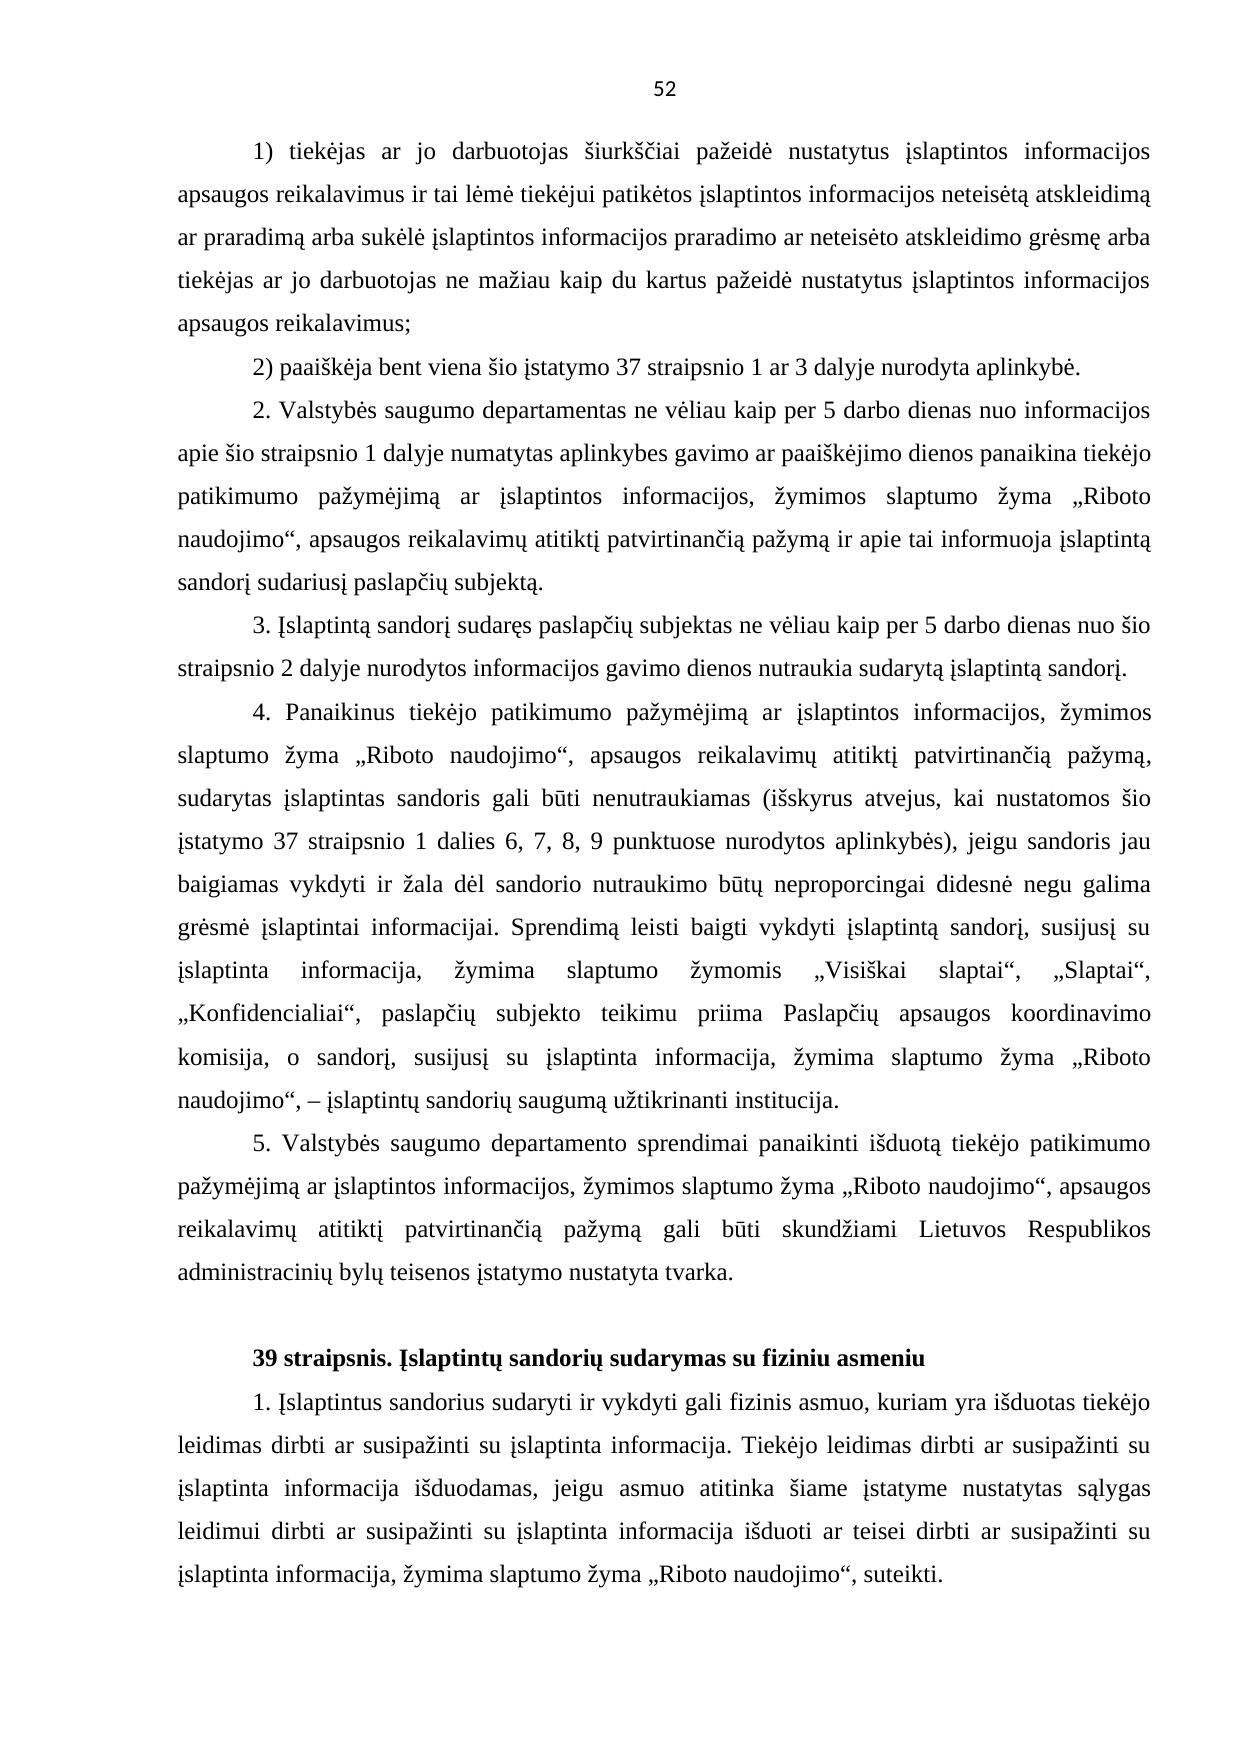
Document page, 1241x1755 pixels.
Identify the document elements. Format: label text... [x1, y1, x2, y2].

text 2) paaiškėja bent viena šio įstatymo 37 straipsnio 1 ar 3 dalyje nurodyta aplinkybė. [177, 352, 1152, 380]
text 4. Panaikinus tiekėjo patikimumo pažymėjimą ar įslaptintos informacijos, žymimos slaptumo žyma „Riboto naudojimo“, apsaugos reikalavimų atitiktį patvirtinančią pažymą, sudarytas įslaptintas sandoris gali būti nenutraukiamas (išskyrus atvejus, kai nustatomos šio įstatymo 37 straipsnio 1 dalies 6, 7, 8, 9 punktuose nurodytos aplinkybės), jeigu sandoris jau baigiamas vykdyti ir žala dėl sandorio nutraukimo būtų neproporcingai didesnė negu galima grėsmė įslaptintai informacijai. Sprendimą leisti baigti vykdyti įslaptintą sandorį, susijusį su įslaptinta informacija, žymima slaptumo žymomis „Visiškai slaptai“, „Slaptai“, „Konfidencialiai“, paslapčių subjekto teikimu priima Paslapčių apsaugos koordinavimo komisija, o sandorį, susijusį su įslaptinta informacija, žymima slaptumo žyma „Riboto naudojimo“, – įslaptintų sandorių saugumą užtikrinanti institucija. [177, 697, 1152, 1113]
text 3. Įslaptintą sandorį sudaręs paslapčių subjektas ne vėliau kaip per 5 darbo dienas nuo šio straipsnio 2 dalyje nurodytos informacijos gavimo dienos nutraukia sudarytą įslaptintą sandorį. [177, 610, 1152, 682]
text 1. Įslaptintus sandorius sudaryti ir vykdyti gali fizinis asmuo, kuriam yra išduotas tiekėjo leidimas dirbti ar susipažinti su įslaptinta informacija. Tiekėjo leidimas dirbti ar susipažinti su įslaptinta informacija išduodamas, jeigu asmuo atitinka šiame įstatyme nustatytas sąlygas leidimui dirbti ar susipažinti su įslaptinta informacija išduoti ar teisei dirbti ar susipažinti su įslaptinta informacija, žymima slaptumo žyma „Riboto naudojimo“, suteikti. [177, 1387, 1152, 1588]
text 5. Valstybės saugumo departamento sprendimai panaikinti išduotą tiekėjo patikimumo pažymėjimą ar įslaptintos informacijos, žymimos slaptumo žyma „Riboto naudojimo“, apsaugos reikalavimų atitiktį patvirtinančią pažymą gali būti skundžiami Lietuvos Respublikos administracinių bylų teisenos įstatymo nustatyta tvarka. [177, 1128, 1152, 1286]
text 2. Valstybės saugumo departamentas ne vėliau kaip per 5 darbo dienas nuo informacijos apie šio straipsnio 1 dalyje numatytas aplinkybes gavimo ar paaiškėjimo dienos panaikina tiekėjo patikimumo pažymėjimą ar įslaptintos informacijos, žymimos slaptumo žyma „Riboto naudojimo“, apsaugos reikalavimų atitiktį patvirtinančią pažymą ir apie tai informuoja įslaptintą sandorį sudariusį paslapčių subjektą. [177, 395, 1152, 596]
text 39 straipsnis. Įslaptintų sandorių sudarymas su fiziniu asmeniu [177, 1343, 1152, 1372]
text 1) tiekėjas ar jo darbuotojas šiurkščiai pažeidė nustatytus įslaptintos informacijos apsaugos reikalavimus ir tai lėmė tiekėjui patikėtos įslaptintos informacijos neteisėtą atskleidimą ar praradimą arba sukėlė įslaptintos informacijos praradimo ar neteisėto atskleidimo grėsmę arba tiekėjas ar jo darbuotojas ne mažiau kaip du kartus pažeidė nustatytus įslaptintos informacijos apsaugos reikalavimus; [177, 136, 1152, 337]
